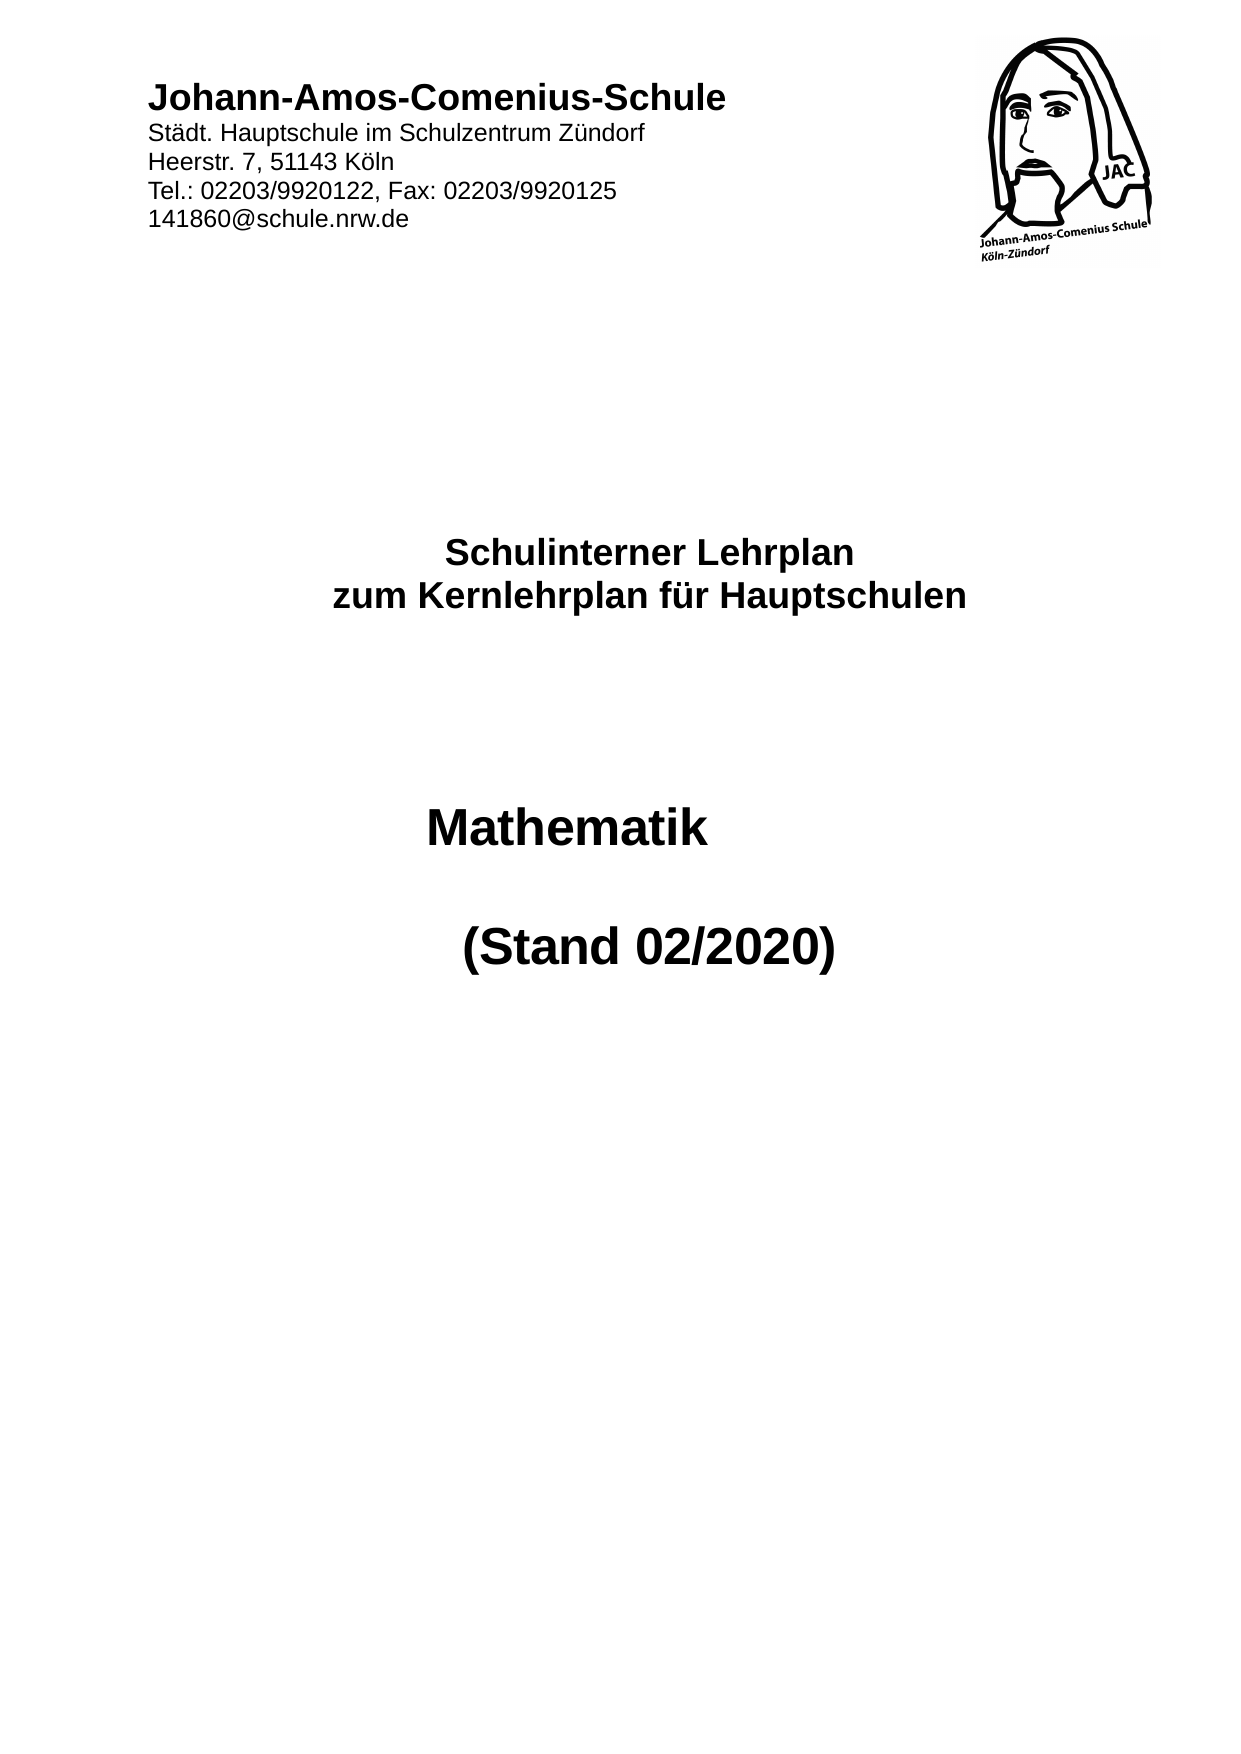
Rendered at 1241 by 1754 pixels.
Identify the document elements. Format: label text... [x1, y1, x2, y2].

text Schulinterner Lehrplan [148, 530, 1152, 573]
text zum Kernlehrplan für Hauptschulen [148, 573, 1152, 616]
text Mathematik [148, 796, 1152, 856]
text (Stand 02/2020) [148, 916, 1152, 976]
